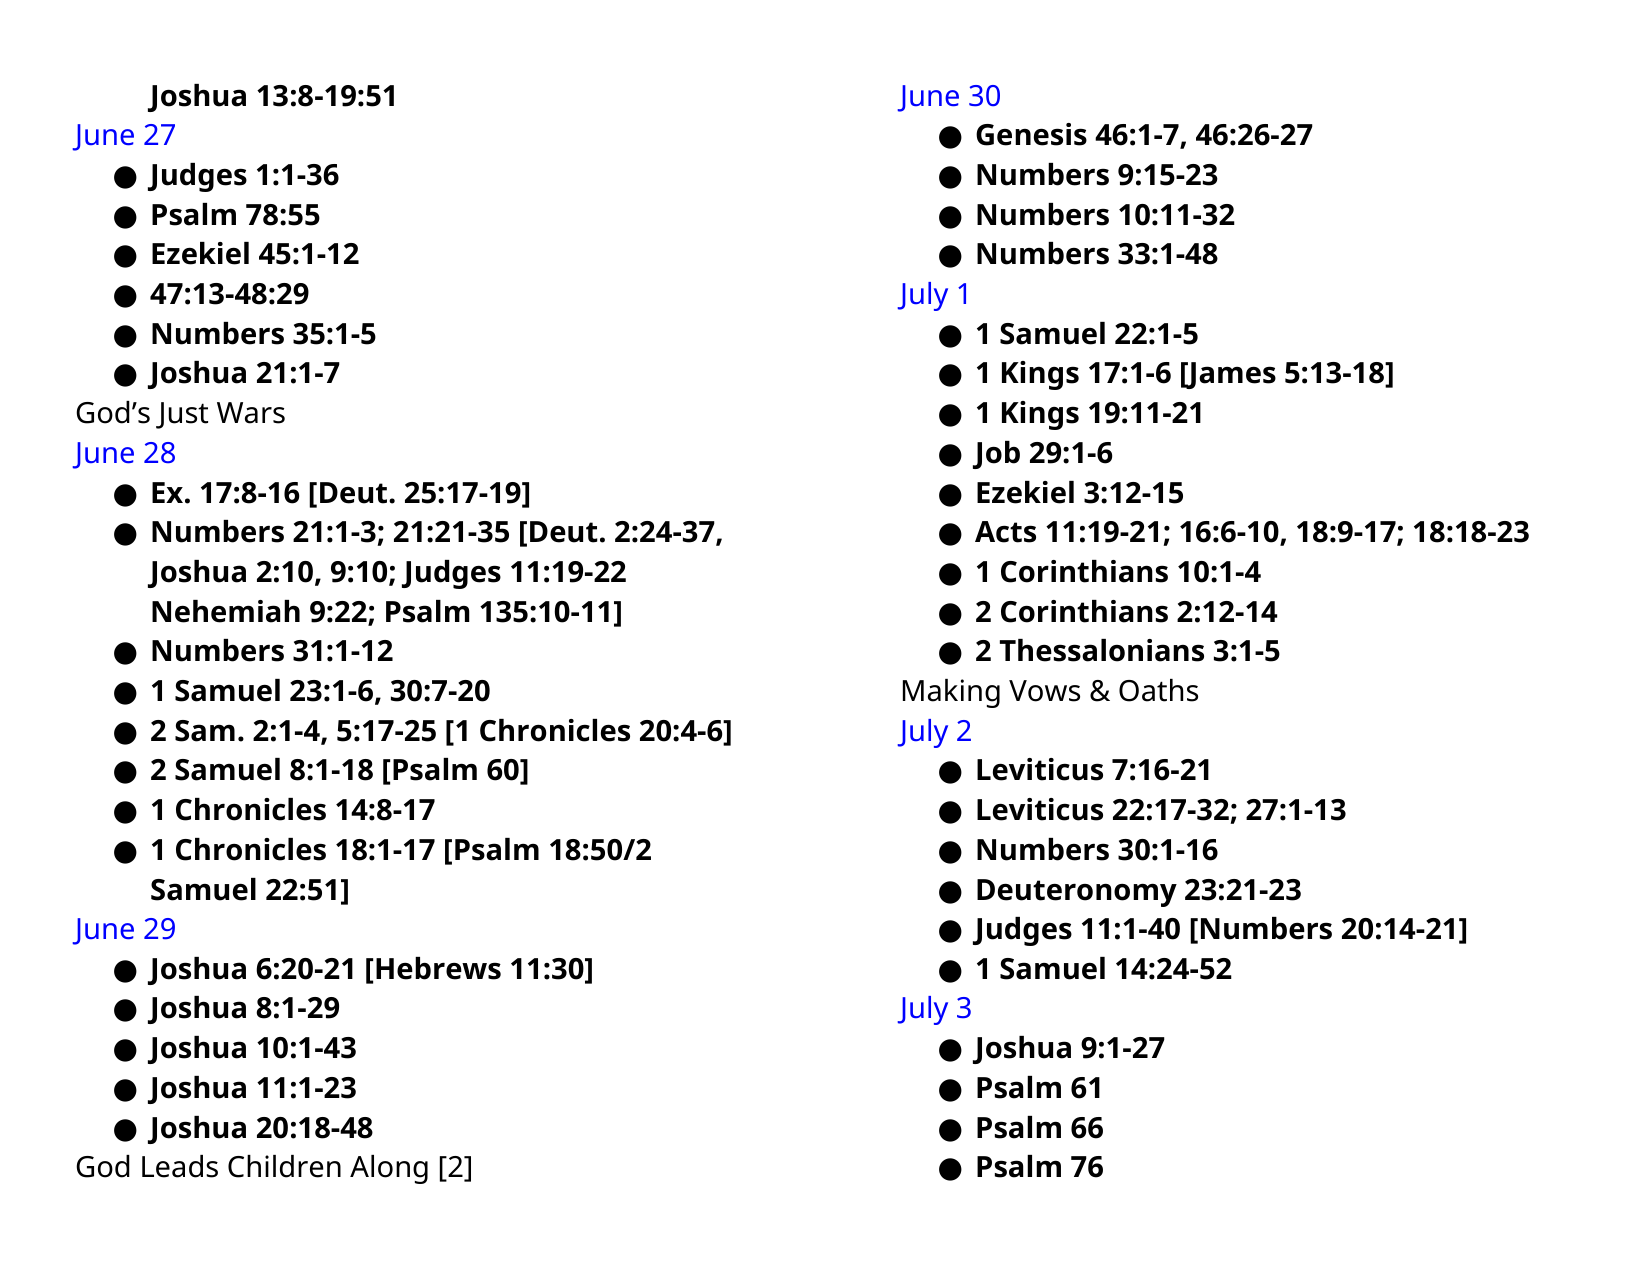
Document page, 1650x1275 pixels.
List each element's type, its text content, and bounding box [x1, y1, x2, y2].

list 1 Kings 17:1-6 [James 5:13-18] [937, 353, 1575, 392]
list Genesis 46:1-7, 46:26-27 [937, 115, 1575, 154]
list 1 Chronicles 18:1-17 [Psalm 18:50/2 Samuel 22:51] [112, 829, 750, 908]
text God’s Just Wars [75, 392, 750, 432]
list Leviticus 22:17-32; 27:1-13 [937, 789, 1575, 829]
text June 27 [75, 115, 750, 154]
list 2 Samuel 8:1-18 [Psalm 60] [112, 750, 750, 789]
list Numbers 33:1-48 [937, 234, 1575, 273]
text July 2 [900, 710, 1575, 750]
list Judges 11:1-40 [Numbers 20:14-21] [937, 908, 1575, 948]
list Joshua 11:1-23 [112, 1067, 750, 1107]
list 1 Samuel 22:1-5 [937, 313, 1575, 353]
list Job 29:1-6 [937, 432, 1575, 472]
list Ezekiel 45:1-12 [112, 234, 750, 273]
list Leviticus 7:16-21 [937, 750, 1575, 789]
list 2 Sam. 2:1-4, 5:17-25 [1 Chronicles 20:4-6] [112, 710, 750, 750]
list Ezekiel 3:12-15 [937, 472, 1575, 512]
list Numbers 31:1-12 [112, 631, 750, 670]
list Numbers 35:1-5 [112, 313, 750, 353]
text June 29 [75, 908, 750, 948]
list Numbers 10:11-32 [937, 194, 1575, 234]
list Psalm 78:55 [112, 194, 750, 234]
text Joshua 13:8-19:51 [75, 75, 750, 115]
list Joshua 9:1-27 [937, 1027, 1575, 1067]
list 1 Corinthians 10:1-4 [937, 551, 1575, 591]
list Judges 1:1-36 [112, 154, 750, 194]
list 47:13-48:29 [112, 273, 750, 313]
list Joshua 8:1-29 [112, 988, 750, 1027]
text June 30 [900, 75, 1575, 115]
list Deuteronomy 23:21-23 [937, 869, 1575, 908]
list Psalm 76 [937, 1147, 1575, 1186]
list Ex. 17:8-16 [Deut. 25:17-19] [112, 472, 750, 512]
list 1 Samuel 23:1-6, 30:7-20 [112, 670, 750, 710]
list Numbers 21:1-3; 21:21-35 [Deut. 2:24-37, Joshua 2:10, 9:10; Judges 11:19-22 Nehemiah 9:22; Psalm 135:10-11] [112, 512, 750, 631]
list 2 Corinthians 2:12-14 [937, 591, 1575, 631]
text Making Vows & Oaths [900, 670, 1575, 710]
list 1 Chronicles 14:8-17 [112, 789, 750, 829]
text June 28 [75, 432, 750, 472]
list Psalm 61 [937, 1067, 1575, 1107]
list Acts 11:19-21; 16:6-10, 18:9-17; 18:18-23 [937, 512, 1575, 551]
list Numbers 30:1-16 [937, 829, 1575, 869]
list 1 Kings 19:11-21 [937, 392, 1575, 432]
list Joshua 10:1-43 [112, 1027, 750, 1067]
list Joshua 21:1-7 [112, 353, 750, 392]
list Joshua 20:18-48 [112, 1107, 750, 1147]
text July 3 [900, 988, 1575, 1027]
list Numbers 9:15-23 [937, 154, 1575, 194]
list 1 Samuel 14:24-52 [937, 948, 1575, 988]
list 2 Thessalonians 3:1-5 [937, 631, 1575, 670]
list Joshua 6:20-21 [Hebrews 11:30] [112, 948, 750, 988]
list Psalm 66 [937, 1107, 1575, 1147]
text July 1 [900, 273, 1575, 313]
text God Leads Children Along [2] [75, 1147, 750, 1186]
